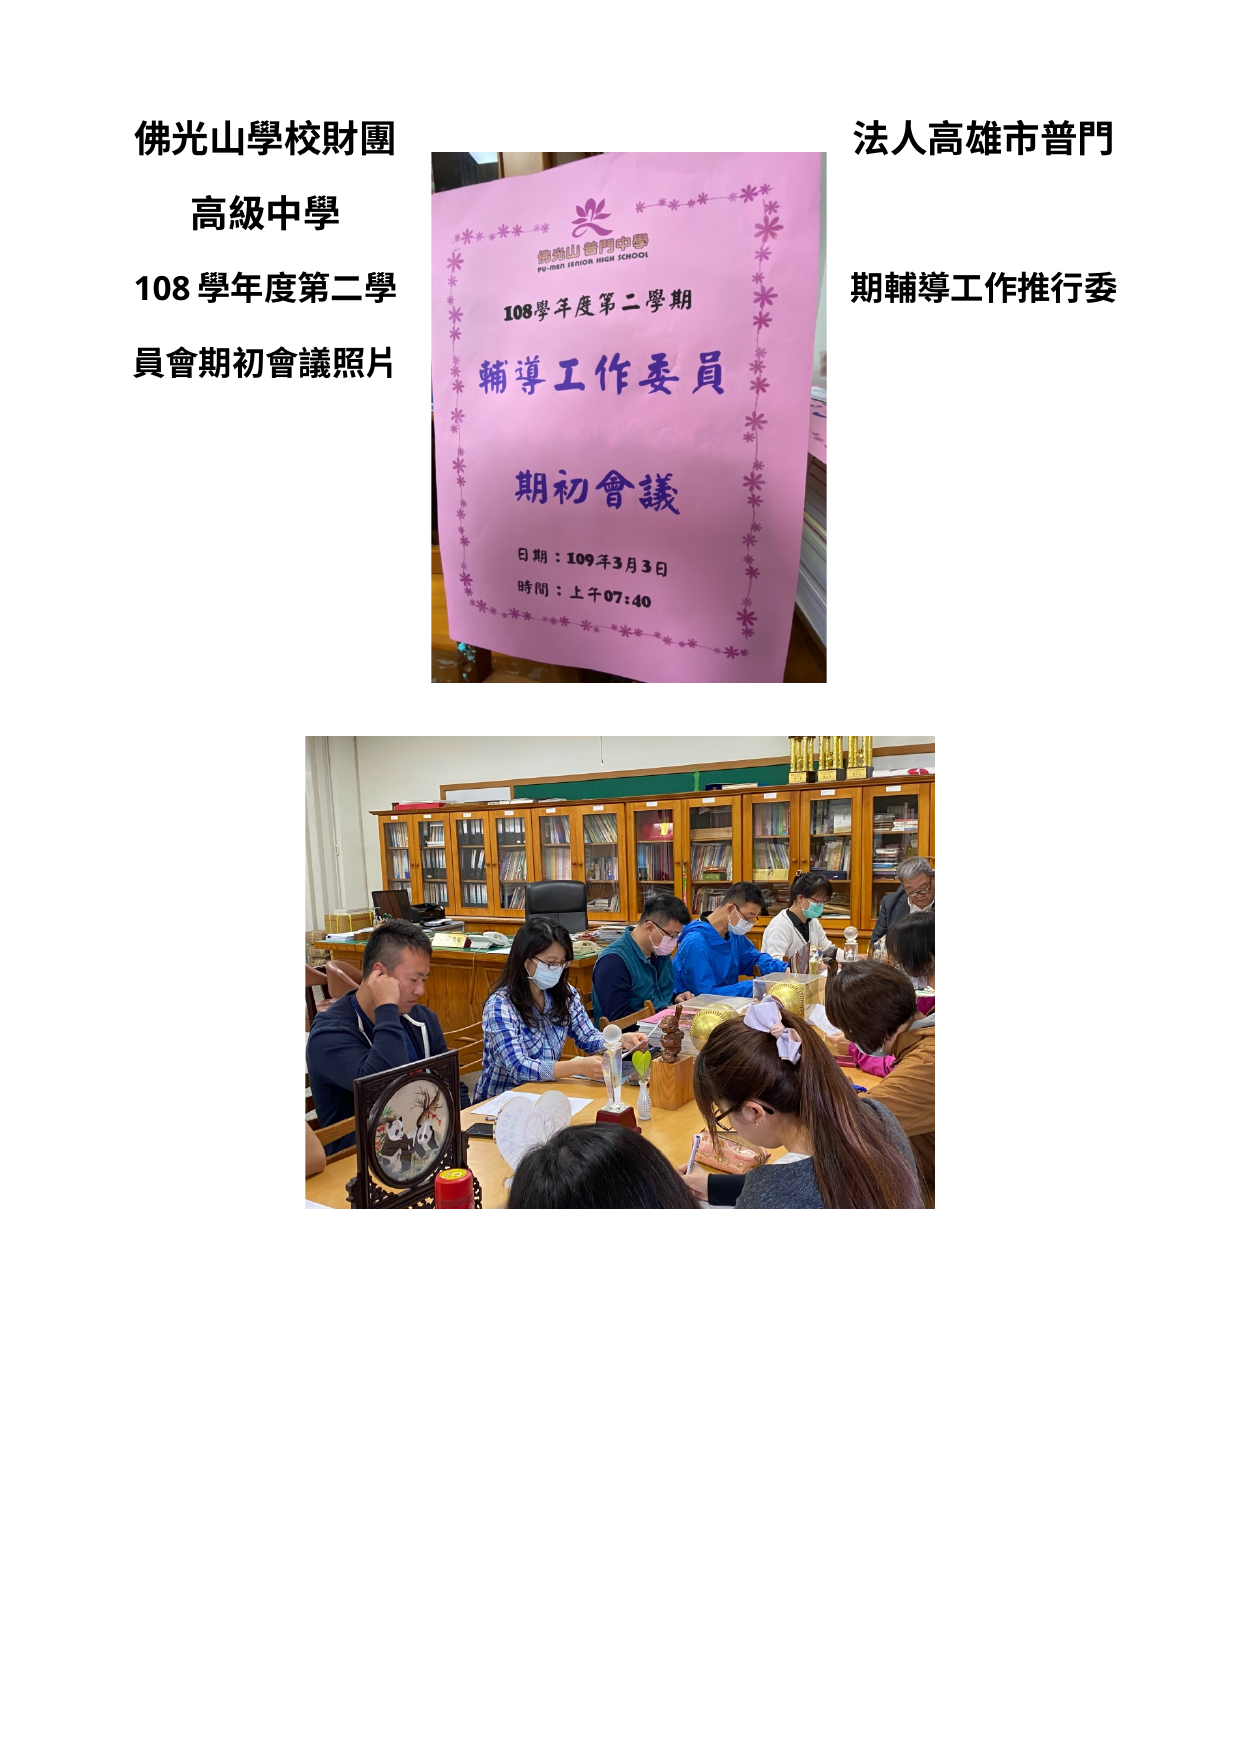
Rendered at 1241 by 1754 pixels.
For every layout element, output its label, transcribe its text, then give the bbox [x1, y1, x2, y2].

text 108學年度第二學期輔導工作推行委員會期初會議照片 [829, 249, 1122, 399]
picture [305, 736, 935, 1209]
picture [449, 152, 829, 684]
text 108學年度第二學期輔導工作推行委員會期初會議照片 [118, 249, 449, 399]
text 佛光山學校財團法人高雄市普門高級中學 [118, 99, 1122, 249]
